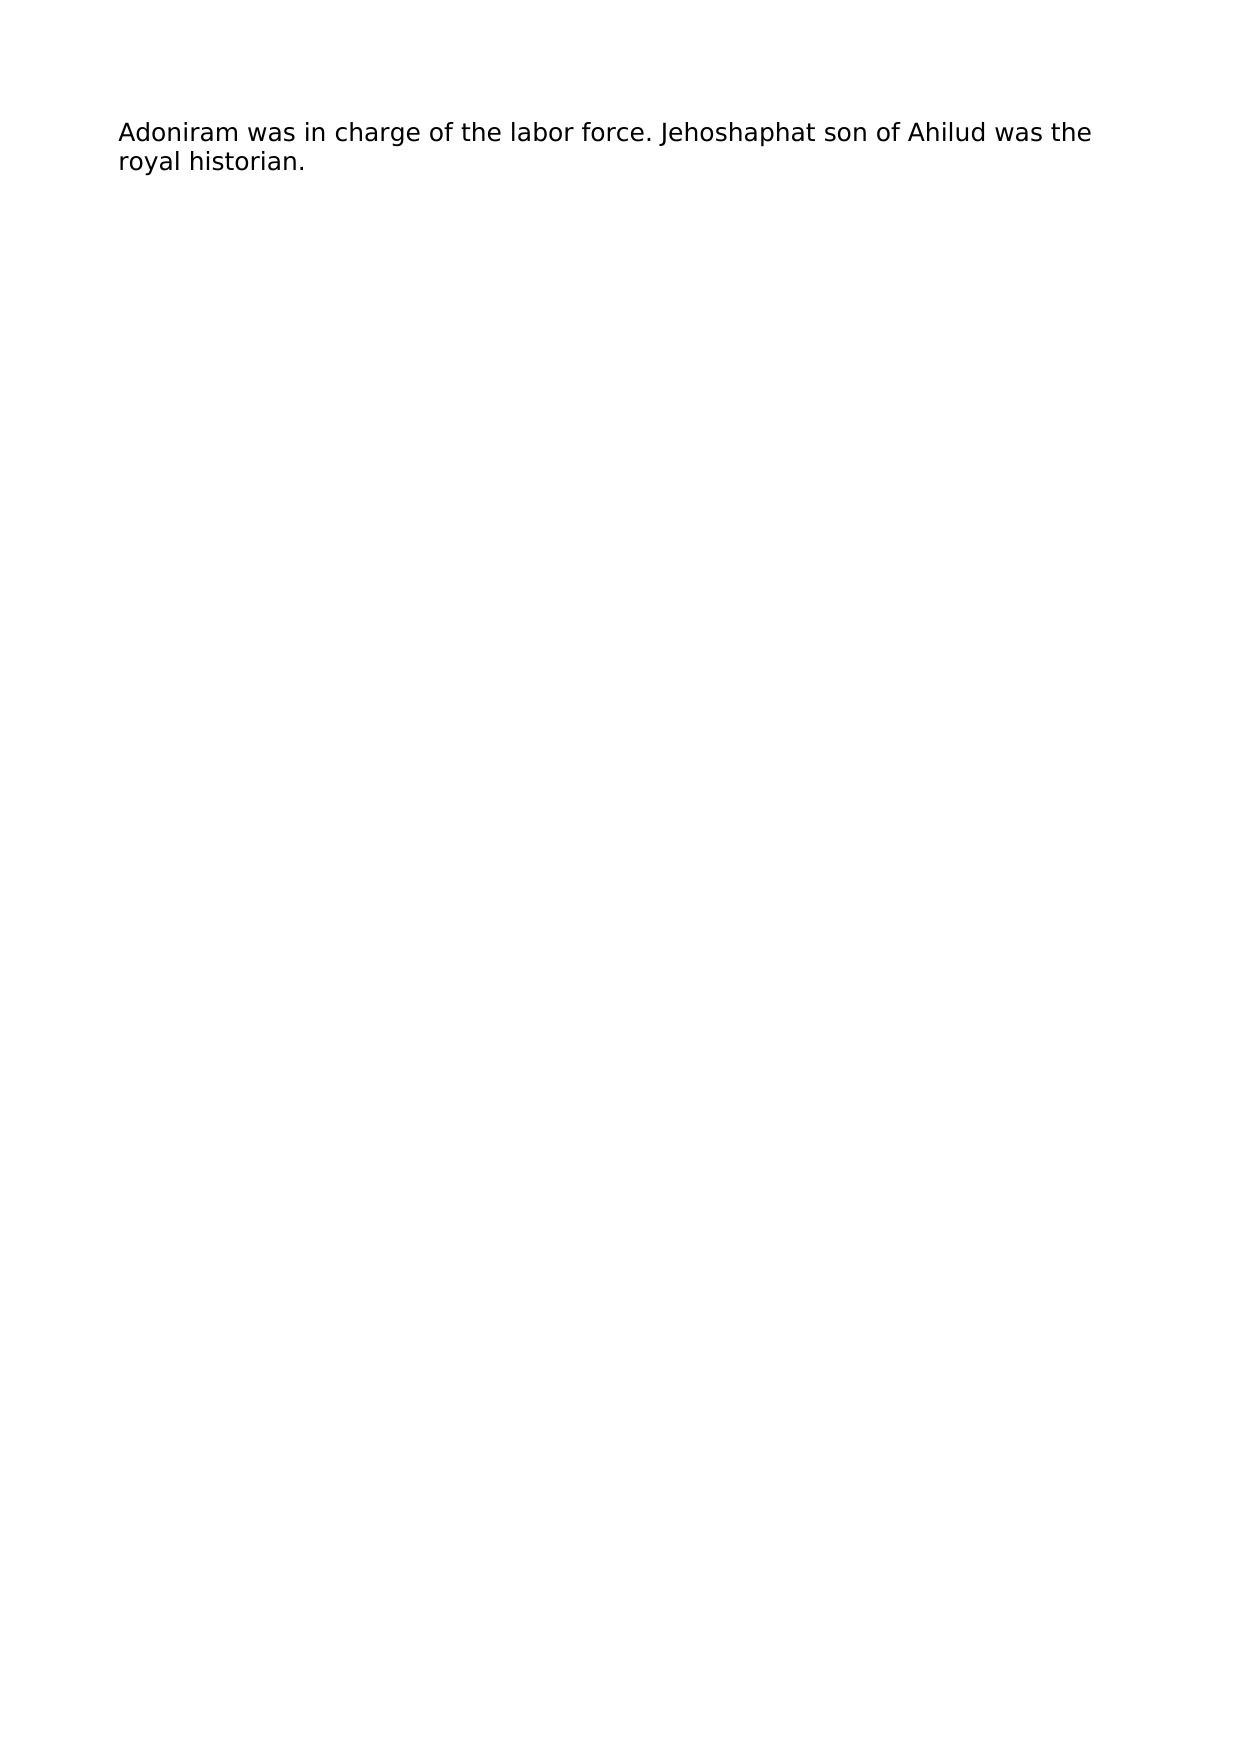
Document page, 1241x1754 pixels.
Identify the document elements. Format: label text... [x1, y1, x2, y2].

text Adoniram was in charge of the labor force. Jehoshaphat son of Ahilud was the royal historian. [118, 118, 1122, 176]
